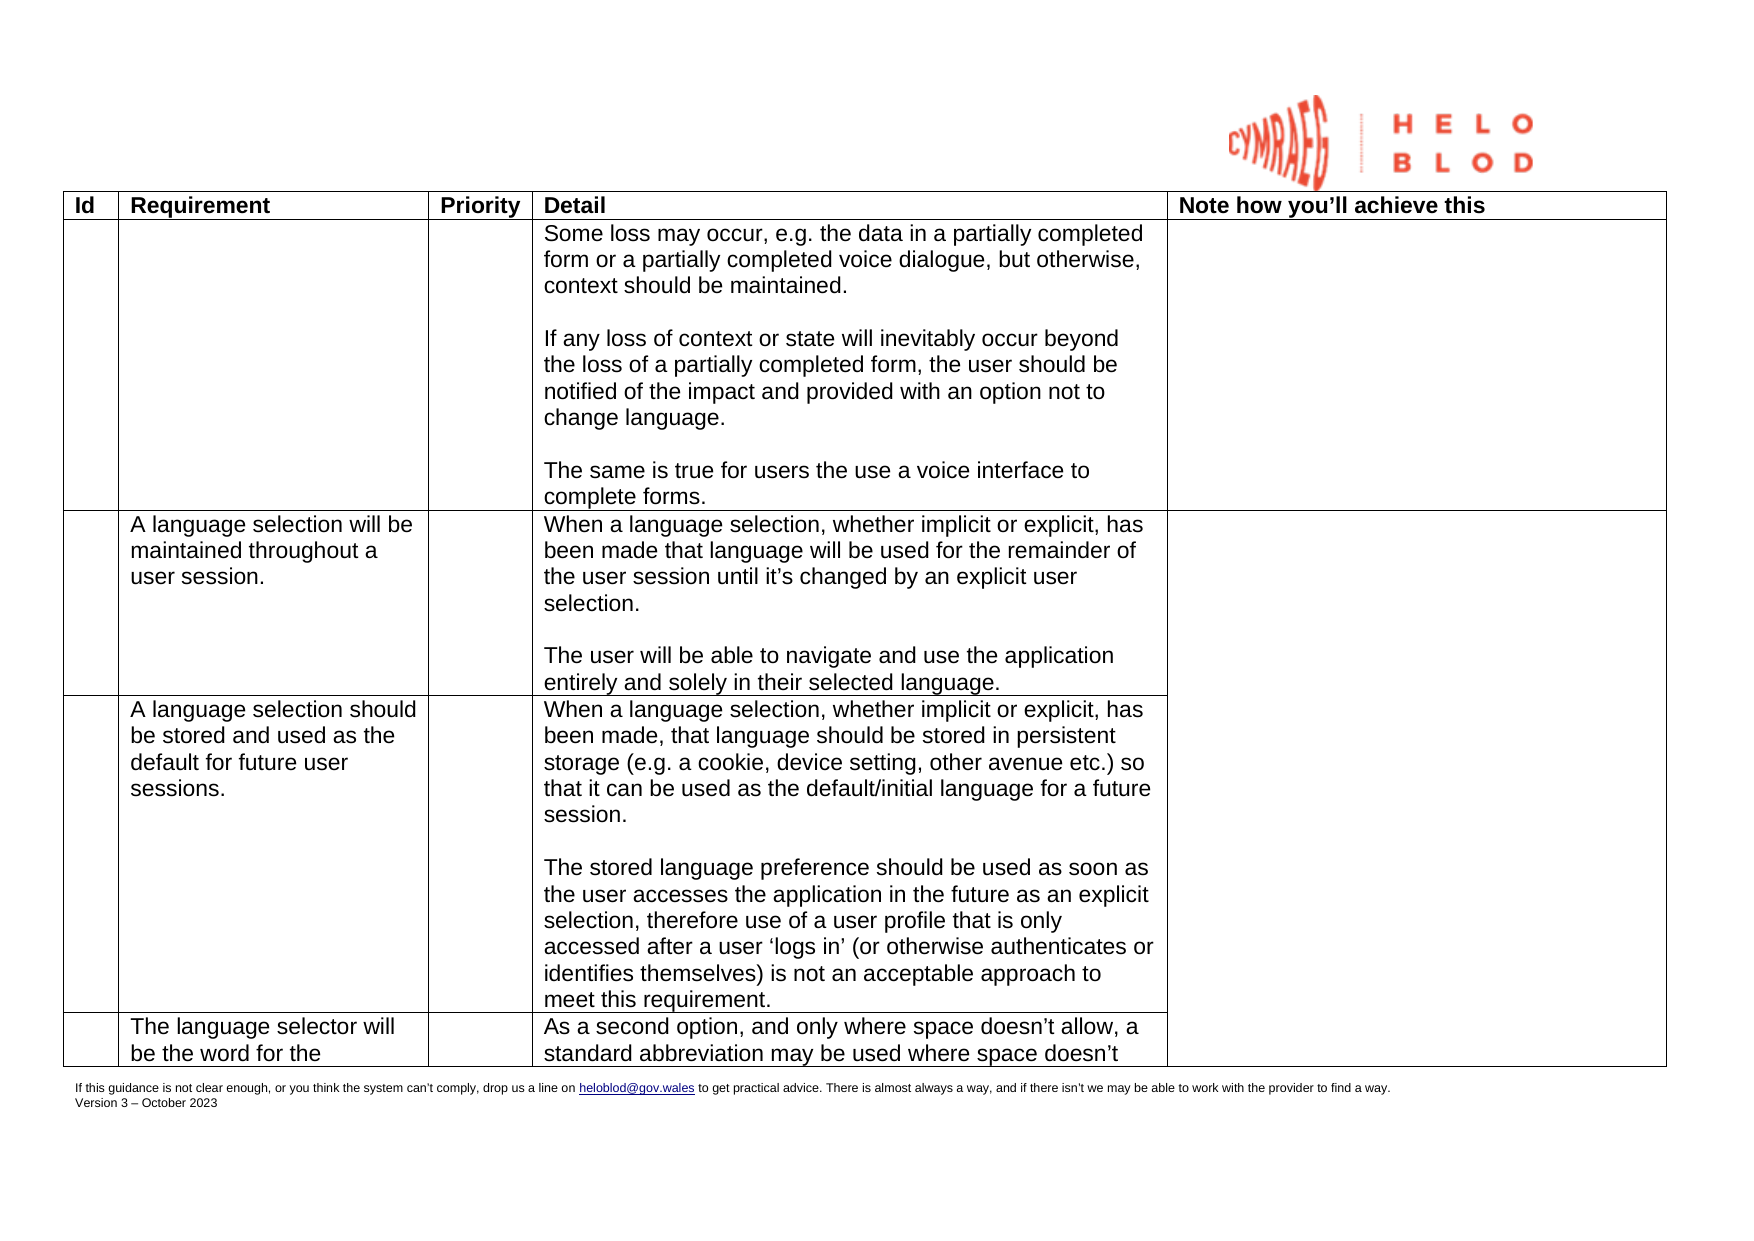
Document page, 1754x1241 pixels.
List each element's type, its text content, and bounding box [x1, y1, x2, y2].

table_cell [1168, 511, 1666, 1066]
table_cell Some loss may occur, e.g. the data in a partially completed form or a partially completed voice dialogue, but otherwise, context should be maintained. If any loss of context or state will inevitably occur beyond the loss of a partially completed form, the user should be notified of the impact and provided with an option not to change language. The same is true for users the use a voice interface to complete forms. [533, 220, 1167, 509]
table_cell The language selector will be the word for the [119, 1013, 428, 1066]
table_header Requirement [119, 192, 428, 218]
table_cell A language selection should be stored and used as the default for future user sessions. [119, 696, 428, 1012]
table_cell A language selection will be maintained throughout a user session. [119, 511, 428, 695]
table_cell [429, 511, 532, 695]
table_cell As a second option, and only where space doesn’t allow, a standard abbreviation may be used where space doesn’t [533, 1013, 1167, 1066]
table_cell [64, 220, 118, 509]
table_cell [429, 220, 532, 509]
table_cell [64, 1013, 118, 1066]
table_cell [64, 511, 118, 695]
table_cell When a language selection, whether implicit or explicit, has been made, that language should be stored in persistent storage (e.g. a cookie, device setting, other avenue etc.) so that it can be used as the default/initial language for a future session. The stored language preference should be used as soon as the user accesses the application in the future as an explicit selection, therefore use of a user profile that is only accessed after a user ‘logs in’ (or otherwise authenticates or identifies themselves) is not an acceptable approach to meet this requirement. [533, 696, 1167, 1012]
table_cell [119, 220, 428, 509]
table_header Priority [429, 192, 532, 218]
table_header Id [64, 192, 118, 218]
table_cell [1168, 220, 1666, 509]
table_cell [429, 696, 532, 1012]
table_header Detail [533, 192, 1167, 218]
table_cell When a language selection, whether implicit or explicit, has been made that language will be used for the remainder of the user session until it’s changed by an explicit user selection. The user will be able to navigate and use the application entirely and solely in their selected language. [533, 511, 1167, 695]
table_cell [429, 1013, 532, 1066]
table_header Note how you’ll achieve this [1168, 192, 1666, 218]
table_cell [64, 696, 118, 1012]
